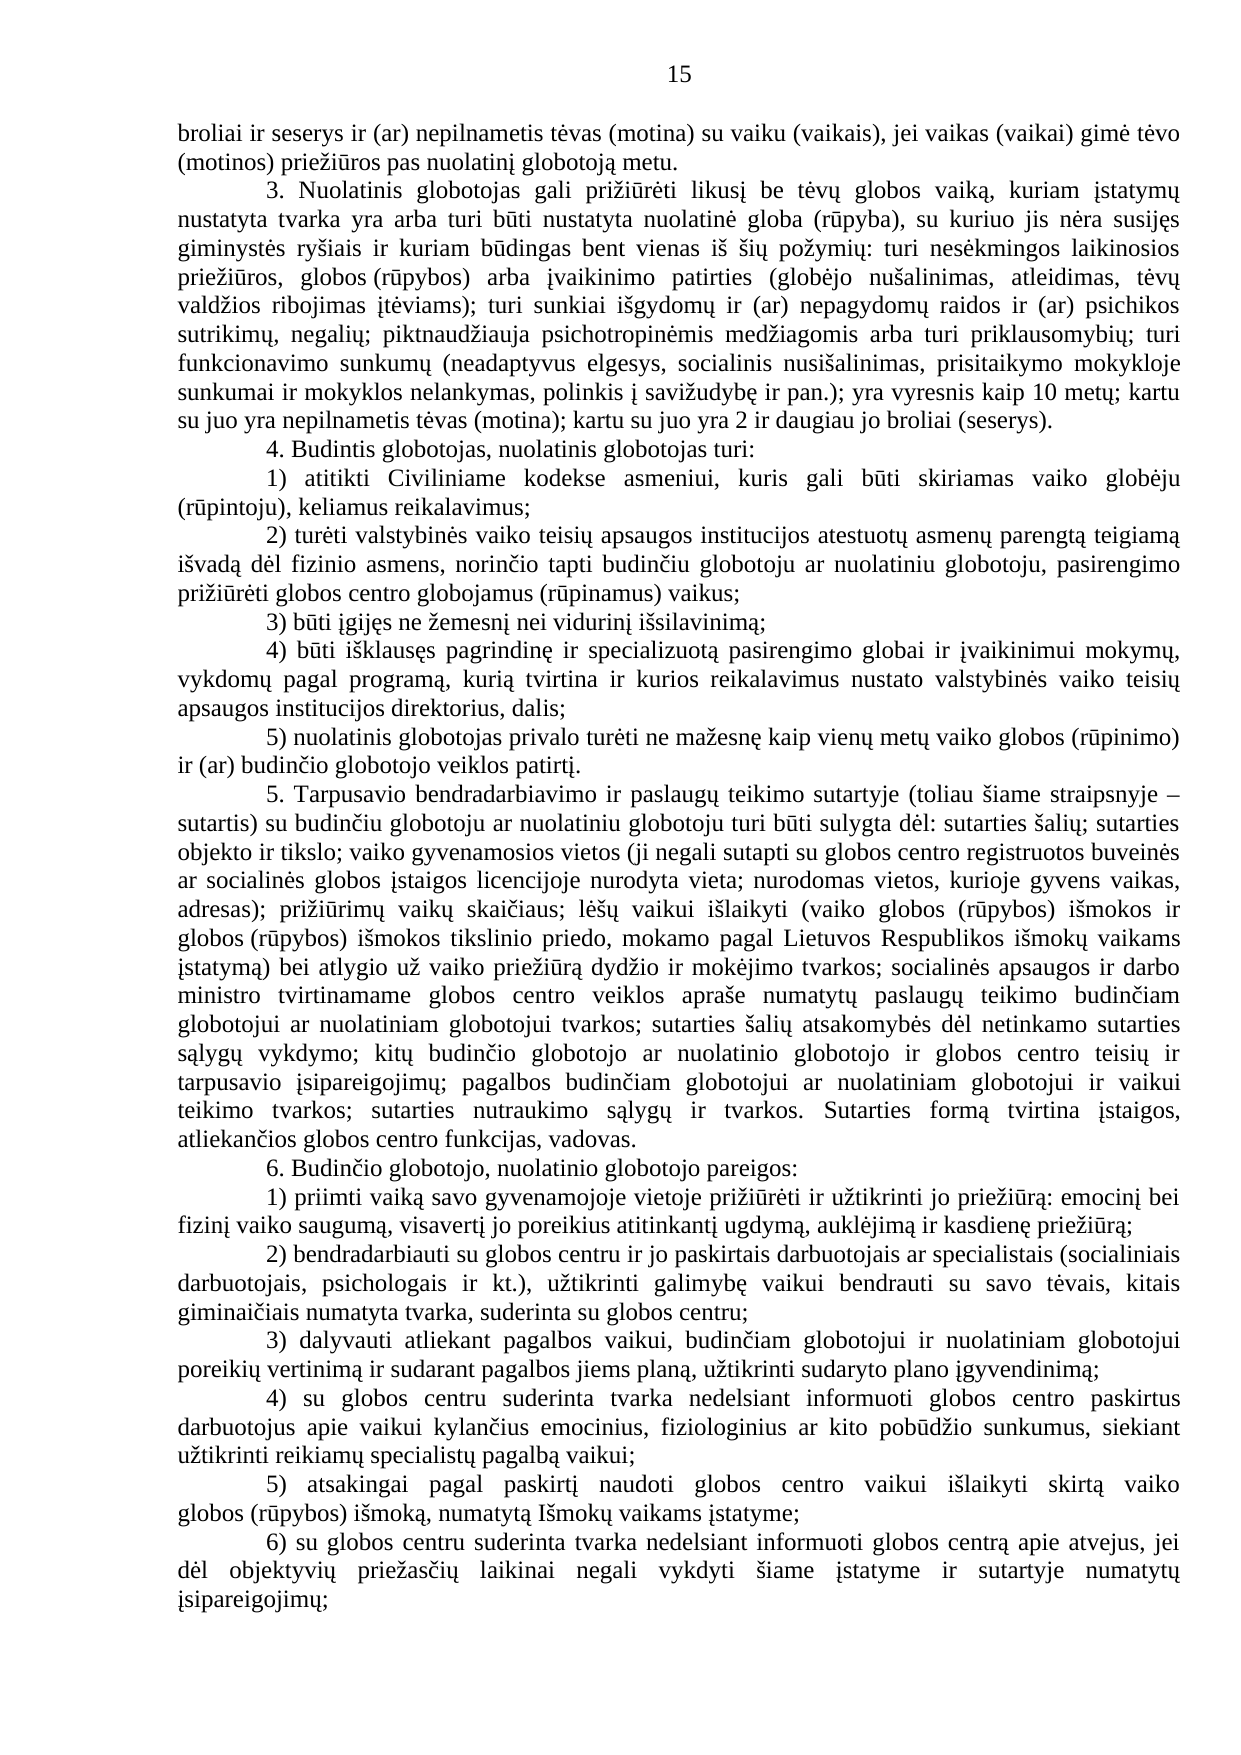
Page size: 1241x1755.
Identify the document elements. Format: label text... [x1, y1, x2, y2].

text 6) su globos centru suderinta tvarka nedelsiant informuoti globos centrą apie atvejus, jei dėl objektyvių priežasčių laikinai negali vykdyti šiame įstatyme ir sutartyje numatytų įsipareigojimų; [177, 1527, 1181, 1613]
text 1) atitikti Civiliniame kodekse asmeniui, kuris gali būti skiriamas vaiko globėju (rūpintoju), keliamus reikalavimus; [177, 463, 1181, 521]
text 2) turėti valstybinės vaiko teisių apsaugos institucijos atestuotų asmenų parengtą teigiamą išvadą dėl fizinio asmens, norinčio tapti budinčiu globotoju ar nuolatiniu globotoju, pasirengimo prižiūrėti globos centro globojamus (rūpinamus) vaikus; [177, 521, 1181, 607]
text 1) priimti vaiką savo gyvenamojoje vietoje prižiūrėti ir užtikrinti jo priežiūrą: emocinį bei fizinį vaiko saugumą, visavertį jo poreikius atitinkantį ugdymą, auklėjimą ir kasdienę priežiūrą; [177, 1182, 1181, 1239]
text 2) bendradarbiauti su globos centru ir jo paskirtais darbuotojais ar specialistais (socialiniais darbuotojais, psichologais ir kt.), užtikrinti galimybę vaikui bendrauti su savo tėvais, kitais giminaičiais numatyta tvarka, suderinta su globos centru; [177, 1239, 1181, 1326]
text 5) atsakingai pagal paskirtį naudoti globos centro vaikui išlaikyti skirtą vaiko globos (rūpybos) išmoką, numatytą Išmokų vaikams įstatyme; [177, 1469, 1181, 1527]
text 4) su globos centru suderinta tvarka nedelsiant informuoti globos centro paskirtus darbuotojus apie vaikui kylančius emocinius, fiziologinius ar kito pobūdžio sunkumus, siekiant užtikrinti reikiamų specialistų pagalbą vaikui; [177, 1383, 1181, 1469]
text 4. Budintis globotojas, nuolatinis globotojas turi: [177, 434, 1181, 463]
text 3) dalyvauti atliekant pagalbos vaikui, budinčiam globotojui ir nuolatiniam globotojui poreikių vertinimą ir sudarant pagalbos jiems planą, užtikrinti sudaryto plano įgyvendinimą; [177, 1326, 1181, 1383]
text 6. Budinčio globotojo, nuolatinio globotojo pareigos: [177, 1153, 1181, 1182]
text 3. Nuolatinis globotojas gali prižiūrėti likusį be tėvų globos vaiką, kuriam įstatymų nustatyta tvarka yra arba turi būti nustatyta nuolatinė globa (rūpyba), su kuriuo jis nėra susijęs giminystės ryšiais ir kuriam būdingas bent vienas iš šių požymių: turi nesėkmingos laikinosios priežiūros, globos (rūpybos) arba įvaikinimo patirties (globėjo nušalinimas, atleidimas, tėvų valdžios ribojimas įtėviams); turi sunkiai išgydomų ir (ar) nepagydomų raidos ir (ar) psichikos sutrikimų, negalių; piktnaudžiauja psichotropinėmis medžiagomis arba turi priklausomybių; turi funkcionavimo sunkumų (neadaptyvus elgesys, socialinis nusišalinimas, prisitaikymo mokykloje sunkumai ir mokyklos nelankymas, polinkis į savižudybę ir pan.); yra vyresnis kaip 10 metų; kartu su juo yra nepilnametis tėvas (motina); kartu su juo yra 2 ir daugiau jo broliai (seserys). [177, 176, 1181, 434]
text broliai ir seserys ir (ar) nepilnametis tėvas (motina) su vaiku (vaikais), jei vaikas (vaikai) gimė tėvo (motinos) priežiūros pas nuolatinį globotoją metu. [177, 118, 1181, 176]
text 5. Tarpusavio bendradarbiavimo ir paslaugų teikimo sutartyje (toliau šiame straipsnyje – sutartis) su budinčiu globotoju ar nuolatiniu globotoju turi būti sulygta dėl: sutarties šalių; sutarties objekto ir tikslo; vaiko gyvenamosios vietos (ji negali sutapti su globos centro registruotos buveinės ar socialinės globos įstaigos licencijoje nurodyta vieta; nurodomas vietos, kurioje gyvens vaikas, adresas); prižiūrimų vaikų skaičiaus; lėšų vaikui išlaikyti (vaiko globos (rūpybos) išmokos ir globos (rūpybos) išmokos tikslinio priedo, mokamo pagal Lietuvos Respublikos išmokų vaikams įstatymą) bei atlygio už vaiko priežiūrą dydžio ir mokėjimo tvarkos; socialinės apsaugos ir darbo ministro tvirtinamame globos centro veiklos apraše numatytų paslaugų teikimo budinčiam globotojui ar nuolatiniam globotojui tvarkos; sutarties šalių atsakomybės dėl netinkamo sutarties sąlygų vykdymo; kitų budinčio globotojo ar nuolatinio globotojo ir globos centro teisių ir tarpusavio įsipareigojimų; pagalbos budinčiam globotojui ar nuolatiniam globotojui ir vaikui teikimo tvarkos; sutarties nutraukimo sąlygų ir tvarkos. Sutarties formą tvirtina įstaigos, atliekančios globos centro funkcijas, vadovas. [177, 779, 1181, 1153]
text 4) būti išklausęs pagrindinę ir specializuotą pasirengimo globai ir įvaikinimui mokymų, vykdomų pagal programą, kurią tvirtina ir kurios reikalavimus nustato valstybinės vaiko teisių apsaugos institucijos direktorius, dalis; [177, 636, 1181, 722]
text 5) nuolatinis globotojas privalo turėti ne mažesnę kaip vienų metų vaiko globos (rūpinimo) ir (ar) budinčio globotojo veiklos patirtį. [177, 722, 1181, 779]
text 3) būti įgijęs ne žemesnį nei vidurinį išsilavinimą; [177, 607, 1181, 636]
